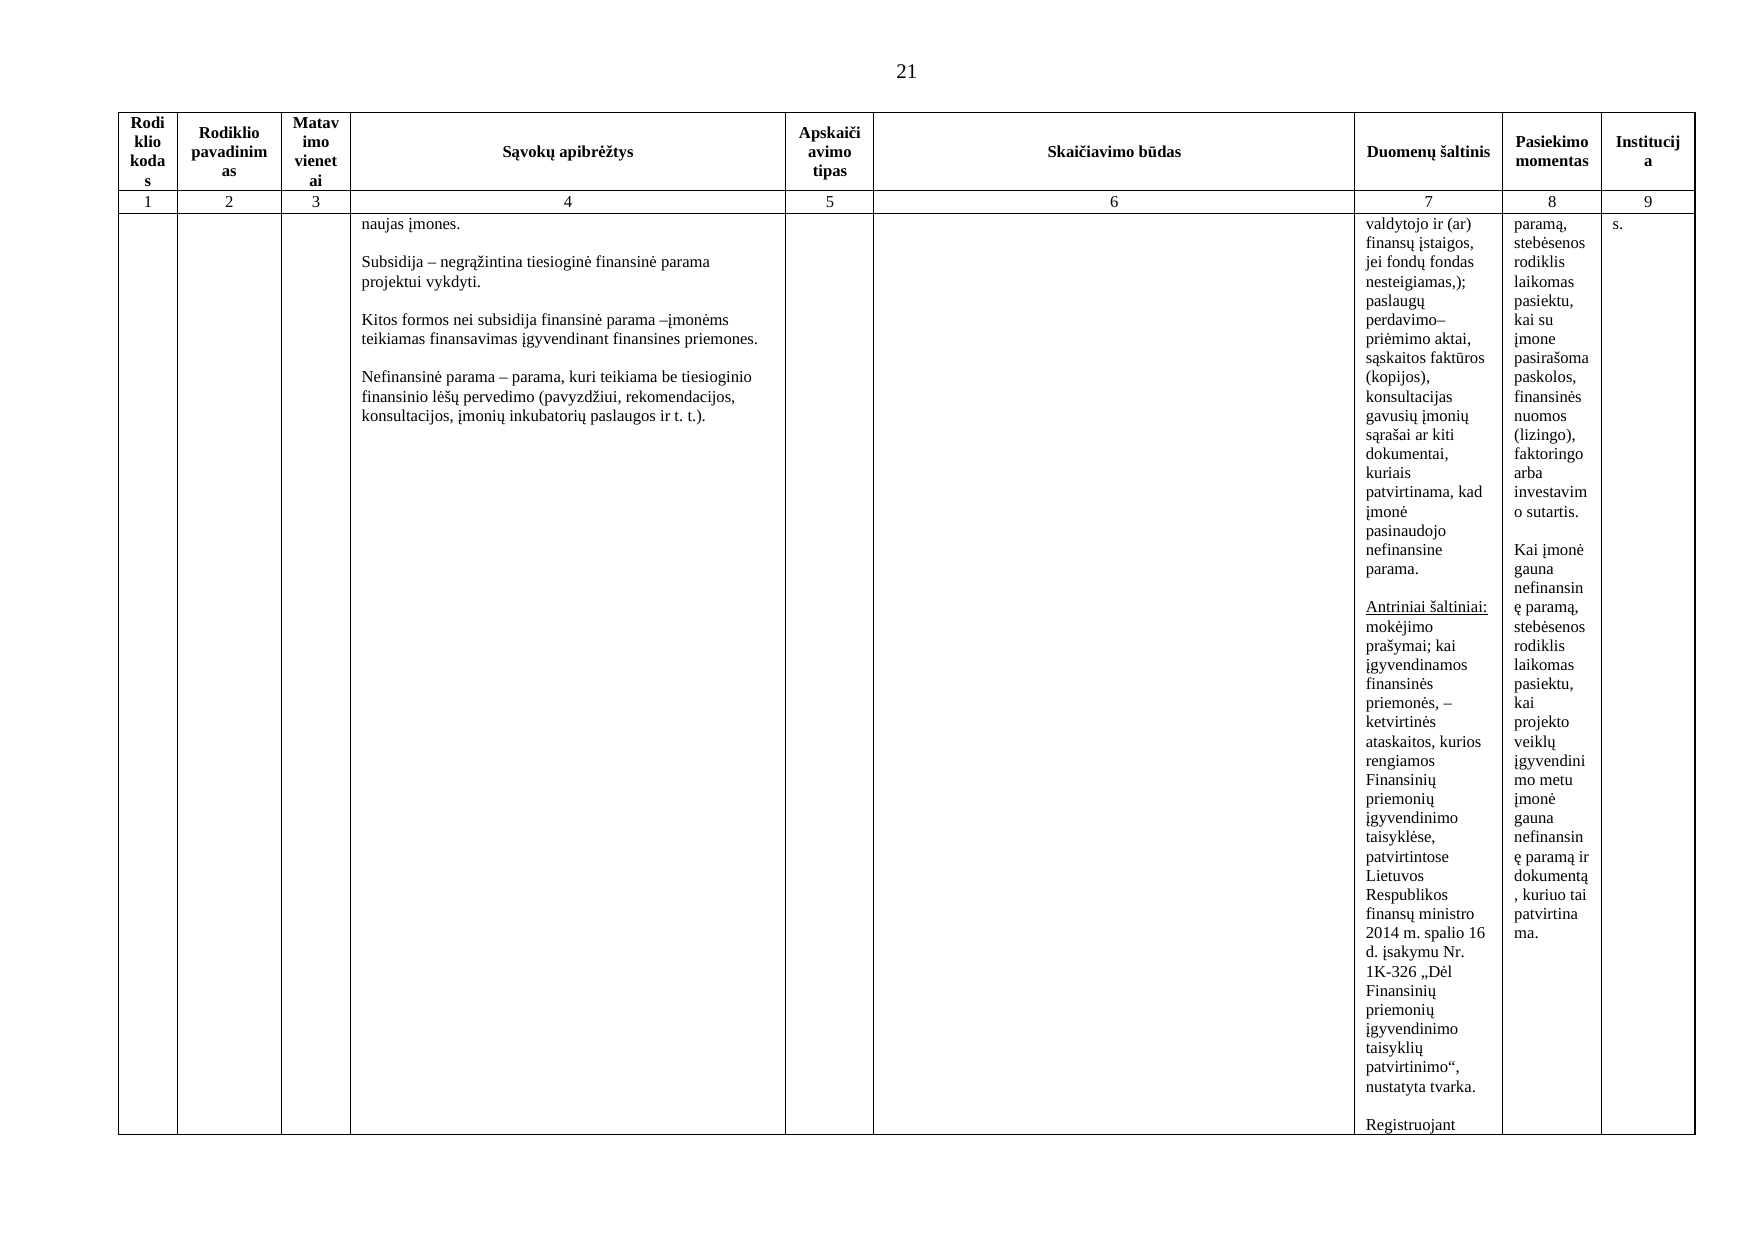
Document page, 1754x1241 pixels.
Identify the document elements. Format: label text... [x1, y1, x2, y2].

table_header Skaičiavimo būdas [874, 113, 1354, 189]
table_header Pasiekimo momentas [1503, 113, 1601, 189]
table_cell [786, 214, 873, 1134]
table_header Rodiklio pavadinimas [178, 113, 281, 189]
table_cell 6 [874, 191, 1354, 213]
table_header Matavimo vienetai [282, 113, 350, 189]
table_cell s. [1602, 214, 1694, 1134]
table_cell [282, 214, 350, 1134]
table_cell 8 [1503, 191, 1601, 213]
table_cell 2 [178, 191, 281, 213]
table_cell [119, 214, 177, 1134]
table_cell [178, 214, 281, 1134]
table_header Rodiklio kodas [119, 113, 177, 189]
table_cell paramą, stebėsenos rodiklis laikomas pasiektu, kai su įmone pasirašoma paskolos, finansinės nuomos (lizingo), faktoringo arba investavimo sutartis. Kai įmonė gauna nefinansinę paramą, stebėsenos rodiklis laikomas pasiektu, kai projekto veiklų įgyvendinimo metu įmonė gauna nefinansinę paramą ir dokumentą, kuriuo tai patvirtinama. [1503, 214, 1601, 1134]
table_cell 4 [351, 191, 785, 213]
table_cell 3 [282, 191, 350, 213]
table_cell 5 [786, 191, 873, 213]
table_cell 7 [1355, 191, 1502, 213]
table_cell 9 [1602, 191, 1694, 213]
table_cell [874, 214, 1354, 1134]
table_cell naujas įmones. Subsidija – negrąžintina tiesioginė finansinė parama projektui vykdyti. Kitos formos nei subsidija finansinė parama –įmonėms teikiamas finansavimas įgyvendinant finansines priemones. Nefinansinė parama – parama, kuri teikiama be tiesioginio finansinio lėšų pervedimo (pavyzdžiui, rekomendacijos, konsultacijos, įmonių inkubatorių paslaugos ir t. t.). [351, 214, 785, 1134]
table_cell 1 [119, 191, 177, 213]
table_header Institucija [1602, 113, 1694, 189]
table_header Apskaičiavimo tipas [786, 113, 873, 189]
table_header Sąvokų apibrėžtys [351, 113, 785, 189]
table_cell valdytojo ir (ar) finansų įstaigos, jei fondų fondas nesteigiamas,); paslaugų perdavimo–priėmimo aktai, sąskaitos faktūros (kopijos), konsultacijas gavusių įmonių sąrašai ar kiti dokumentai, kuriais patvirtinama, kad įmonė pasinaudojo nefinansine parama. Antriniai šaltiniai: mokėjimo prašymai; kai įgyvendinamos finansinės priemonės, – ketvirtinės ataskaitos, kurios rengiamos Finansinių priemonių įgyvendinimo taisyklėse, patvirtintose Lietuvos Respublikos finansų ministro 2014 m. spalio 16 d. įsakymu Nr. 1K-326 „Dėl Finansinių priemonių įgyvendinimo taisyklių patvirtinimo“, nustatyta tvarka. Registruojant [1355, 214, 1502, 1134]
table_header Duomenų šaltinis [1355, 113, 1502, 189]
